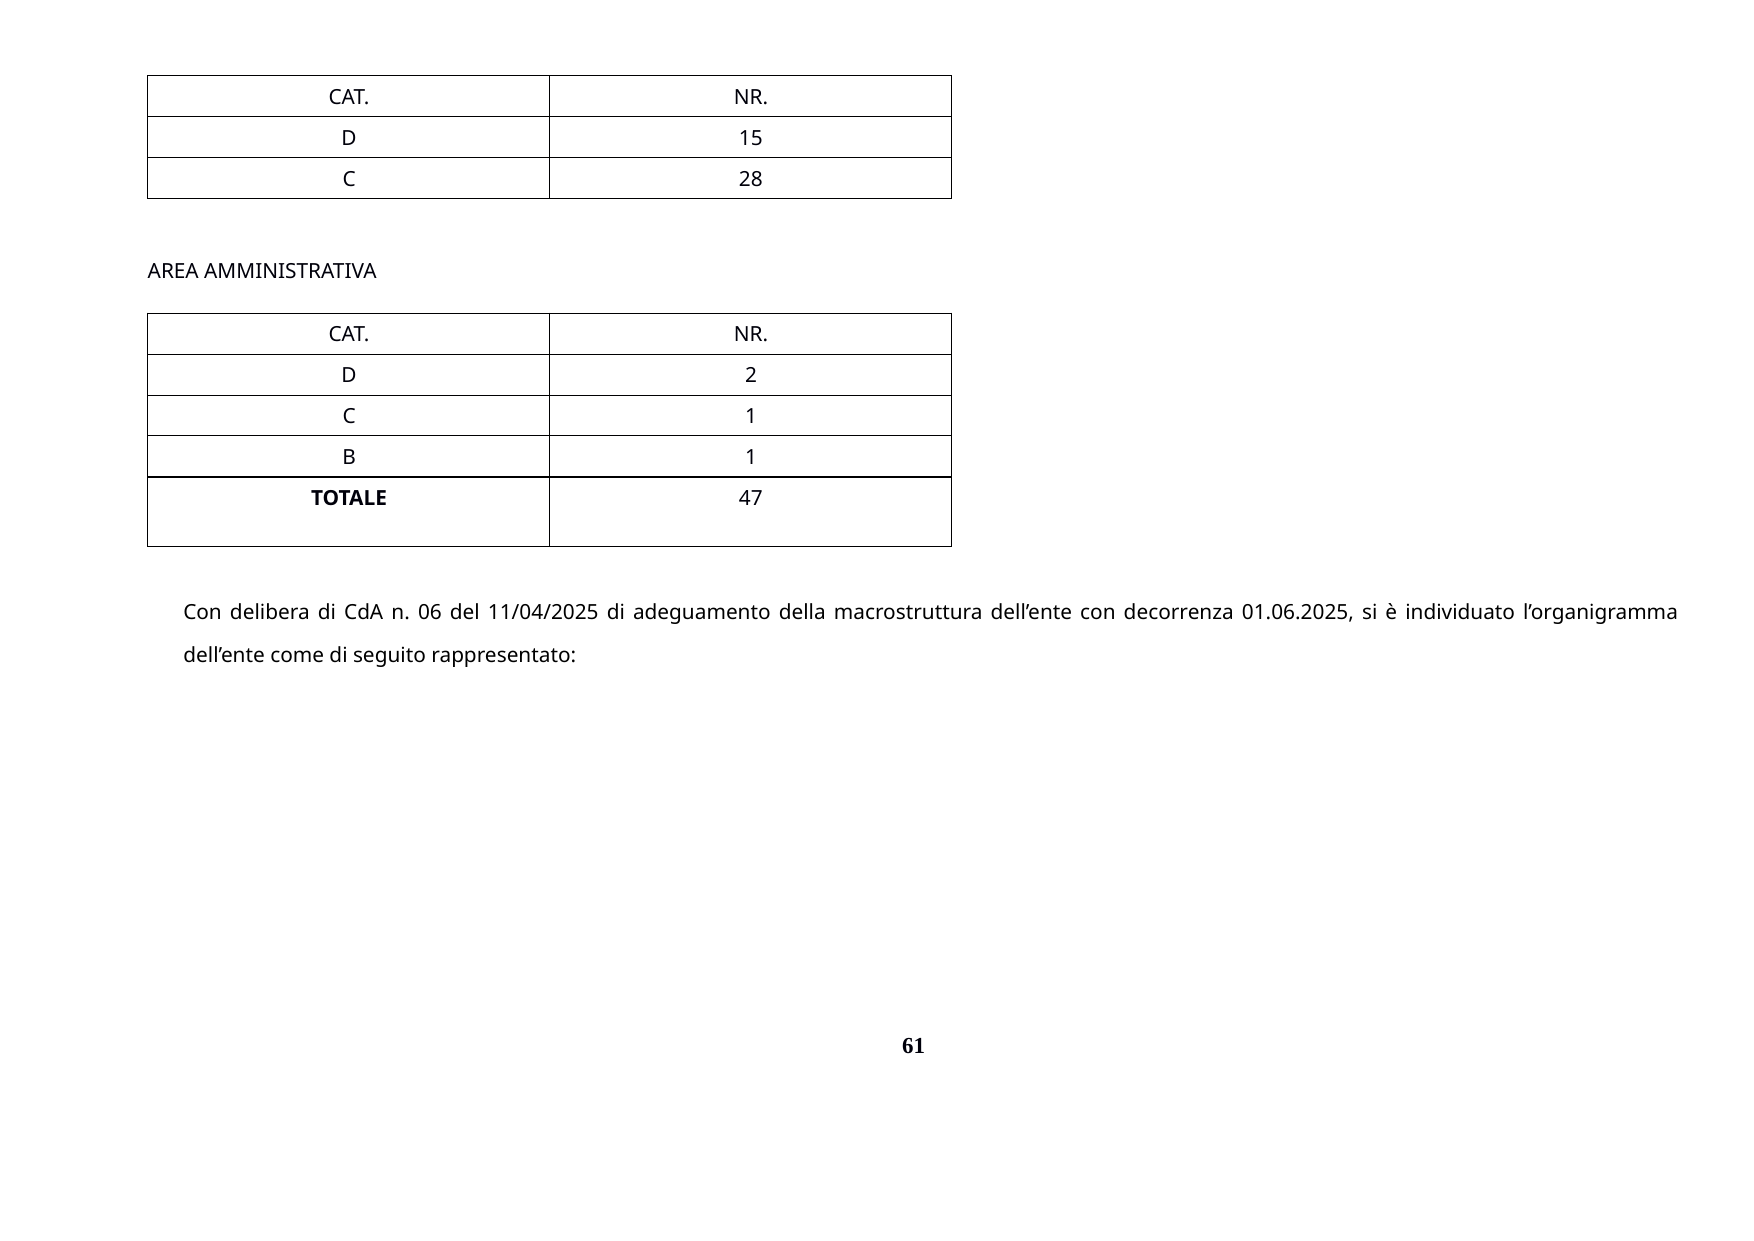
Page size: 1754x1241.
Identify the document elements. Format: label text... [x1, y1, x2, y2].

text Con delibera di CdA n. 06 del 11/04/2025 di adeguamento della macrostruttura dell’ente con decorrenza 01.06.2025, si è individuato l’organigramma dell’ente come di seguito rappresentato: [183, 597, 1679, 668]
table_header NR. [550, 314, 951, 353]
table_cell 2 [550, 355, 951, 394]
table_cell 1 [550, 396, 951, 435]
table_cell 28 [550, 158, 951, 198]
table_cell D [148, 355, 549, 394]
table_header CAT. [148, 76, 549, 116]
table_cell B [148, 436, 549, 476]
table_cell 47 [550, 478, 951, 546]
table_header NR. [550, 76, 951, 116]
table_cell 1 [550, 436, 951, 476]
text AREA AMMINISTRATIVA [147, 256, 1679, 284]
table_cell D [148, 117, 549, 157]
table_cell TOTALE [148, 478, 549, 546]
table_cell 15 [550, 117, 951, 157]
table_cell C [148, 158, 549, 198]
table_cell C [148, 396, 549, 435]
table_header CAT. [148, 314, 549, 353]
